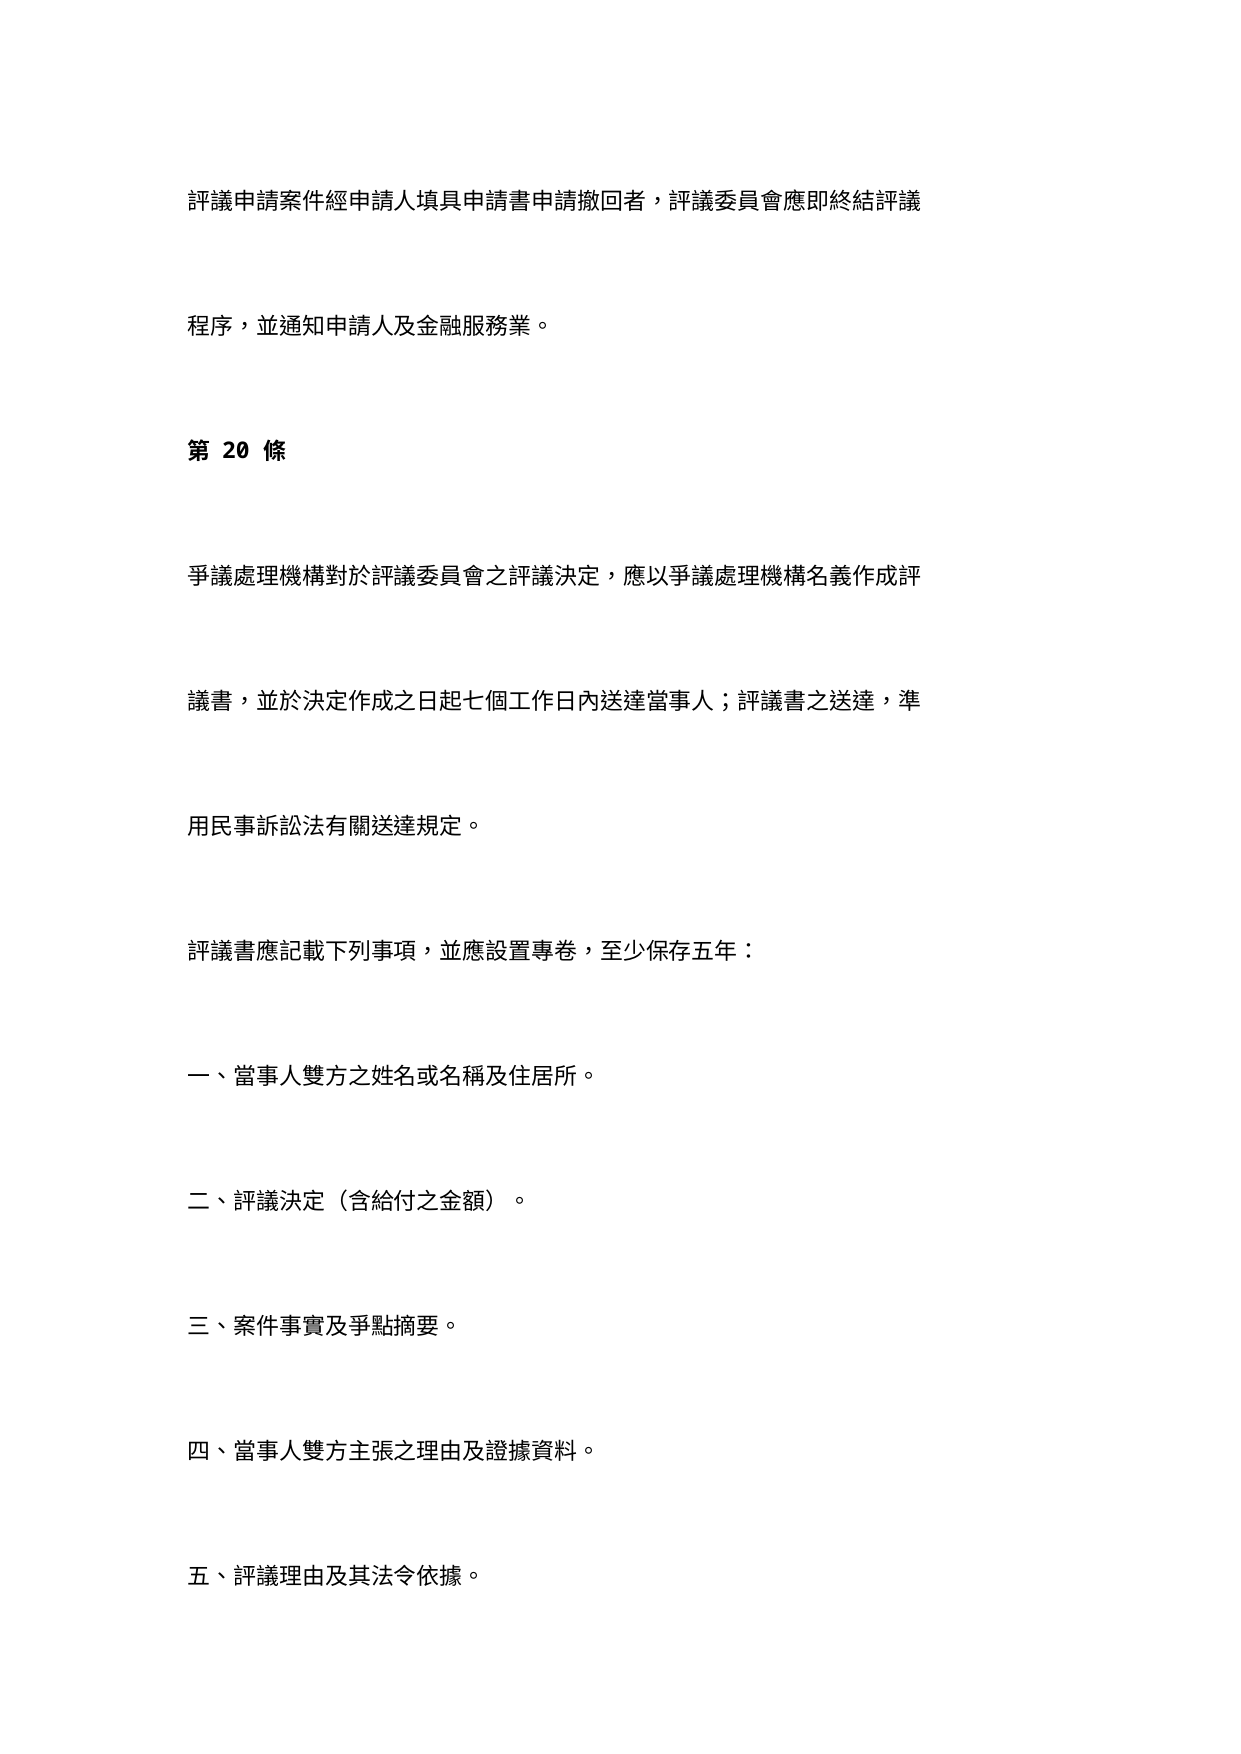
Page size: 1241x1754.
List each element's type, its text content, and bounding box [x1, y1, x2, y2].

text 爭議處理機構對於評議委員會之評議決定，應以爭議處理機構名義作成評 [187, 533, 1053, 596]
text 五、評議理由及其法令依據。 [187, 1533, 1053, 1596]
text 程序，並通知申請人及金融服務業。 [187, 283, 1053, 346]
text 四、當事人雙方主張之理由及證據資料。 [187, 1408, 1053, 1471]
text 評議申請案件經申請人填具申請書申請撤回者，評議委員會應即終結評議 [187, 158, 1053, 221]
text 用民事訴訟法有關送達規定。 [187, 783, 1053, 846]
text 二、評議決定（含給付之金額）。 [187, 1158, 1053, 1221]
text 評議書應記載下列事項，並應設置專卷，至少保存五年： [187, 908, 1053, 971]
text 一、當事人雙方之姓名或名稱及住居所。 [187, 1033, 1053, 1096]
text 三、案件事實及爭點摘要。 [187, 1283, 1053, 1346]
text 第 20 條 [187, 408, 1053, 471]
text 議書，並於決定作成之日起七個工作日內送達當事人；評議書之送達，準 [187, 658, 1053, 721]
